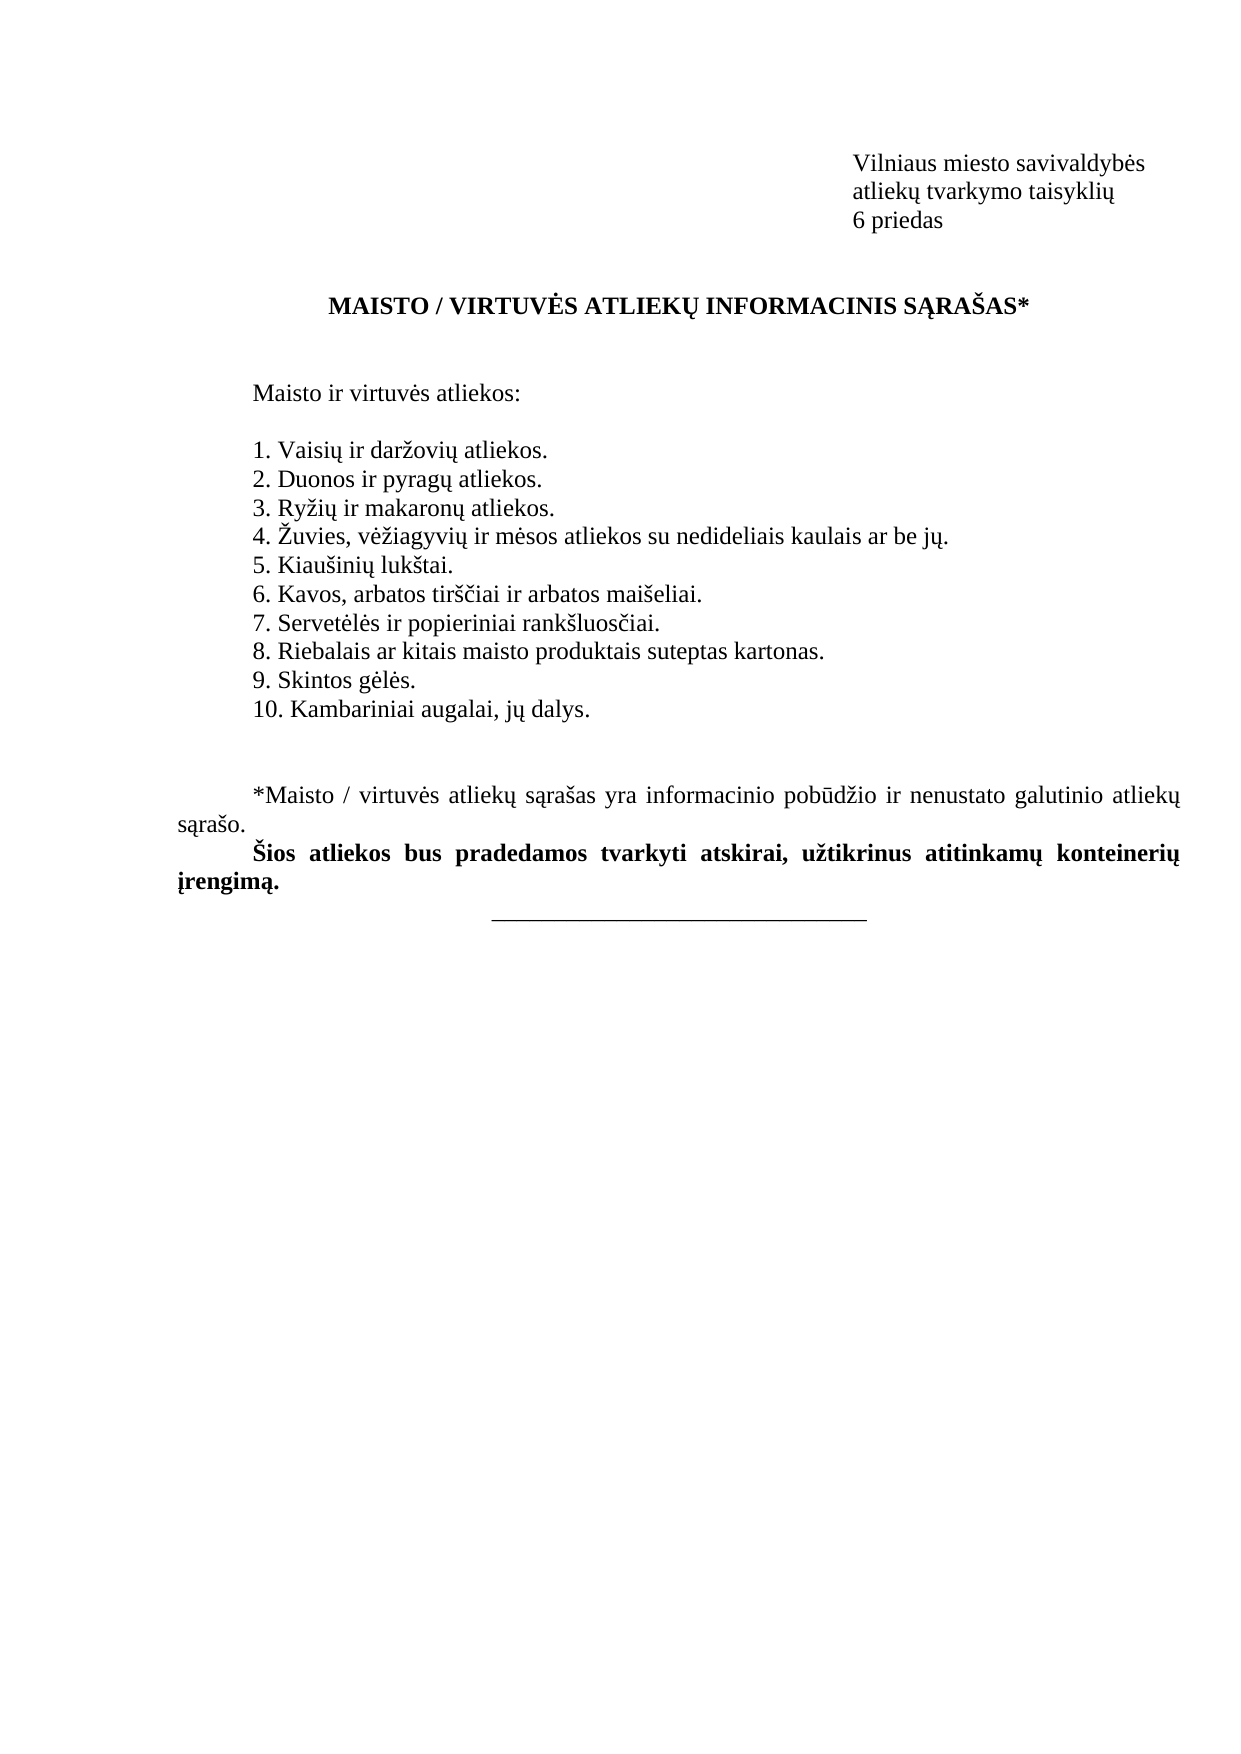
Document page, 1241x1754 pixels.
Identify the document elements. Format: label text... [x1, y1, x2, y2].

text Maisto ir virtuvės atliekos: [177, 378, 1181, 406]
text 2. Duonos ir pyragų atliekos. [177, 464, 1181, 493]
text atliekų tvarkymo taisyklių [852, 176, 1181, 205]
text Vilniaus miesto savivaldybės [852, 148, 1181, 176]
text 5. Kiaušinių lukštai. [177, 550, 1181, 579]
subtitle 6 priedas [852, 205, 1181, 234]
text 1. Vaisių ir daržovių atliekos. [177, 435, 1181, 464]
text Šios atliekos bus pradedamos tvarkyti atskirai, užtikrinus atitinkamų konteinerių įrengimą. [177, 838, 1181, 895]
text 8. Riebalais ar kitais maisto produktais suteptas kartonas. [177, 636, 1181, 665]
text 10. Kambariniai augalai, jų dalys. [177, 694, 1181, 723]
text 3. Ryžių ir makaronų atliekos. [177, 493, 1181, 521]
text *Maisto / virtuvės atliekų sąrašas yra informacinio pobūdžio ir nenustato galutinio atliekų sąrašo. [177, 780, 1181, 838]
text 7. Servetėlės ir popieriniai rankšluosčiai. [177, 608, 1181, 636]
text 6. Kavos, arbatos tirščiai ir arbatos maišeliai. [177, 579, 1181, 608]
text ______________________________ [177, 895, 1181, 924]
text 9. Skintos gėlės. [177, 665, 1181, 694]
text 4. Žuvies, vėžiagyvių ir mėsos atliekos su nedideliais kaulais ar be jų. [177, 521, 1181, 550]
text MAISTO / VIRTUVĖS ATLIEKŲ INFORMACINIS SĄRAŠAS* [177, 291, 1181, 320]
